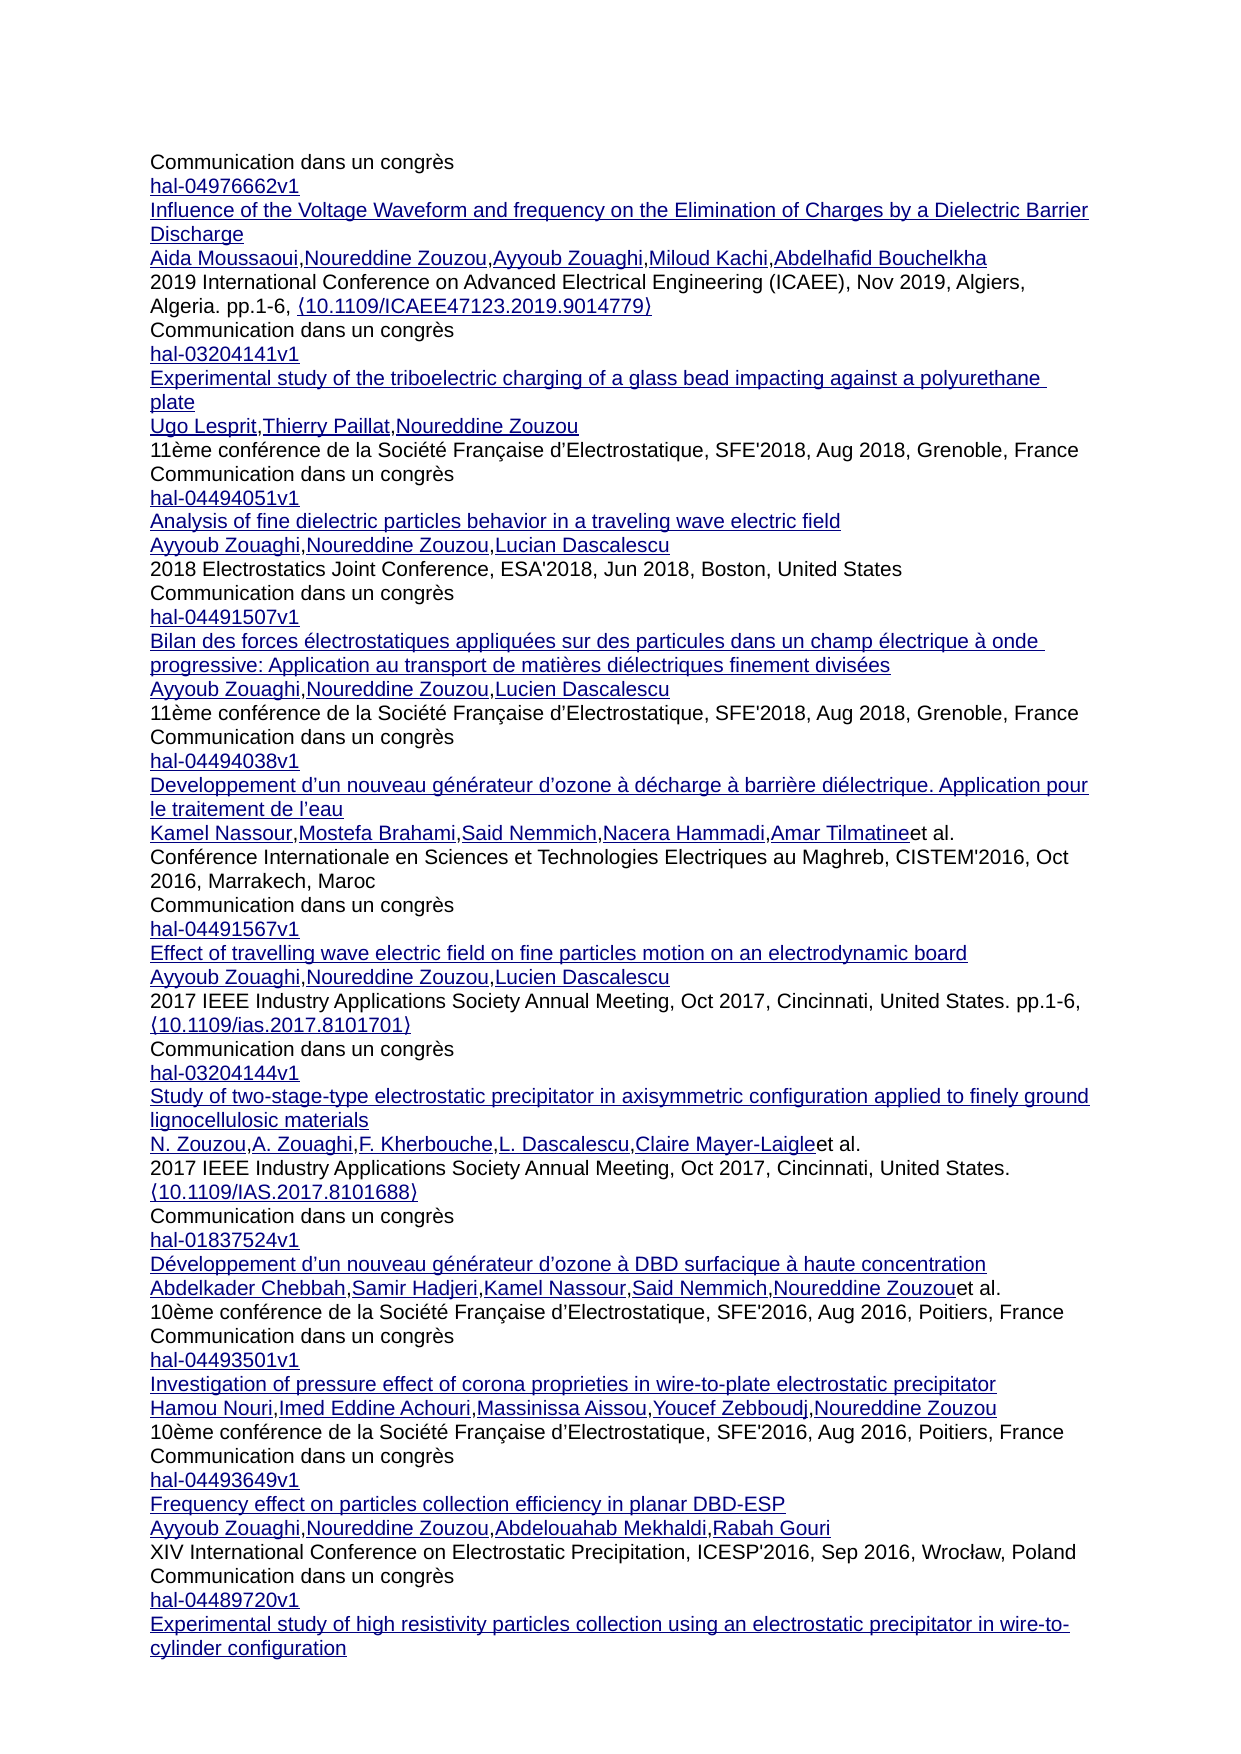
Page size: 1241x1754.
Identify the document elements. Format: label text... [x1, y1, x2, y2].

table_cell Développement d’un nouveau générateur d’ozone à DBD surfacique à haute concentration Abdelkader Chebbah,Samir Hadjeri,Kamel Nassour,Said Nemmich,Noureddine Zouzouet al. 10ème conférence de la Société Française d’Electrostatique, SFE'2016, Aug 2016, Poitiers, France Communication dans un congrès hal-04493501v1 [150, 1252, 1090, 1372]
table_cell Investigation of pressure effect of corona proprieties in wire-to-plate electrostatic precipitator Hamou Nouri,Imed Eddine Achouri,Massinissa Aissou,Youcef Zebboudj,Noureddine Zouzou 10ème conférence de la Société Française d’Electrostatique, SFE'2016, Aug 2016, Poitiers, France Communication dans un congrès hal-04493649v1 [150, 1372, 1090, 1492]
table_cell Frequency effect on particles collection efficiency in planar DBD-ESP Ayyoub Zouaghi,Noureddine Zouzou,Abdelouahab Mekhaldi,Rabah Gouri XIV International Conference on Electrostatic Precipitation, ICESP'2016, Sep 2016, Wrocław, Poland Communication dans un congrès hal-04489720v1 [150, 1492, 1090, 1611]
table_cell Study of two-stage-type electrostatic precipitator in axisymmetric configuration applied to finely ground [150, 1084, 1090, 1105]
table_cell Experimental study of the triboelectric charging of a glass bead impacting against a polyurethane plate Ugo Lesprit,Thierry Paillat,Noureddine Zouzou 11ème conférence de la Société Française d’Electrostatique, SFE'2018, Aug 2018, Grenoble, France Communication dans un congrès hal-04494051v1 [150, 366, 1090, 509]
table_cell Effect of travelling wave electric field on fine particles motion on an electrodynamic board Ayyoub Zouaghi,Noureddine Zouzou,Lucien Dascalescu 2017 IEEE Industry Applications Society Annual Meeting, Oct 2017, Cincinnati, United States. pp.1-6, ⟨10.1109/ias.2017.8101701⟩ Communication dans un congrès hal-03204144v1 [150, 941, 1090, 1084]
table_cell Influence of the Voltage Waveform and frequency on the Elimination of Charges by a Dielectric Barrier Discharge Aida Moussaoui,Noureddine Zouzou,Ayyoub Zouaghi,Miloud Kachi,Abdelhafid Bouchelkha 2019 International Conference on Advanced Electrical Engineering (ICAEE), Nov 2019, Algiers, Algeria. pp.1-6, ⟨10.1109/ICAEE47123.2019.9014779⟩ Communication dans un congrès hal-03204141v1 [150, 198, 1090, 366]
table_cell Analysis of fine dielectric particles behavior in a traveling wave electric field Ayyoub Zouaghi,Noureddine Zouzou,Lucian Dascalescu 2018 Electrostatics Joint Conference, ESA'2018, Jun 2018, Boston, United States Communication dans un congrès hal-04491507v1 [150, 509, 1090, 629]
table_cell Communication dans un congrès hal-04976662v1 [150, 150, 1090, 198]
table_cell Developpement d’un nouveau générateur d’ozone à décharge à barrière diélectrique. Application pour le traitement de l’eau Kamel Nassour,Mostefa Brahami,Said Nemmich,Nacera Hammadi,Amar Tilmatineet al. Conférence Internationale en Sciences et Technologies Electriques au Maghreb, CISTEM'2016, Oct 2016, Marrakech, Maroc Communication dans un congrès hal-04491567v1 [150, 773, 1090, 941]
table_cell Bilan des forces électrostatiques appliquées sur des particules dans un champ électrique à onde progressive: Application au transport de matières diélectriques finement divisées Ayyoub Zouaghi,Noureddine Zouzou,Lucien Dascalescu 11ème conférence de la Société Française d’Electrostatique, SFE'2018, Aug 2018, Grenoble, France Communication dans un congrès hal-04494038v1 [150, 629, 1090, 773]
table_cell Experimental study of high resistivity particles collection using an electrostatic precipitator in wire-to-cylinder configuration [150, 1611, 1090, 1659]
table_cell lignocellulosic materials N. Zouzou,A. Zouaghi,F. Kherbouche,L. Dascalescu,Claire Mayer-Laigleet al. 2017 IEEE Industry Applications Society Annual Meeting, Oct 2017, Cincinnati, United States. ⟨10.1109/IAS.2017.8101688⟩ Communication dans un congrès hal-01837524v1 [150, 1106, 1090, 1252]
